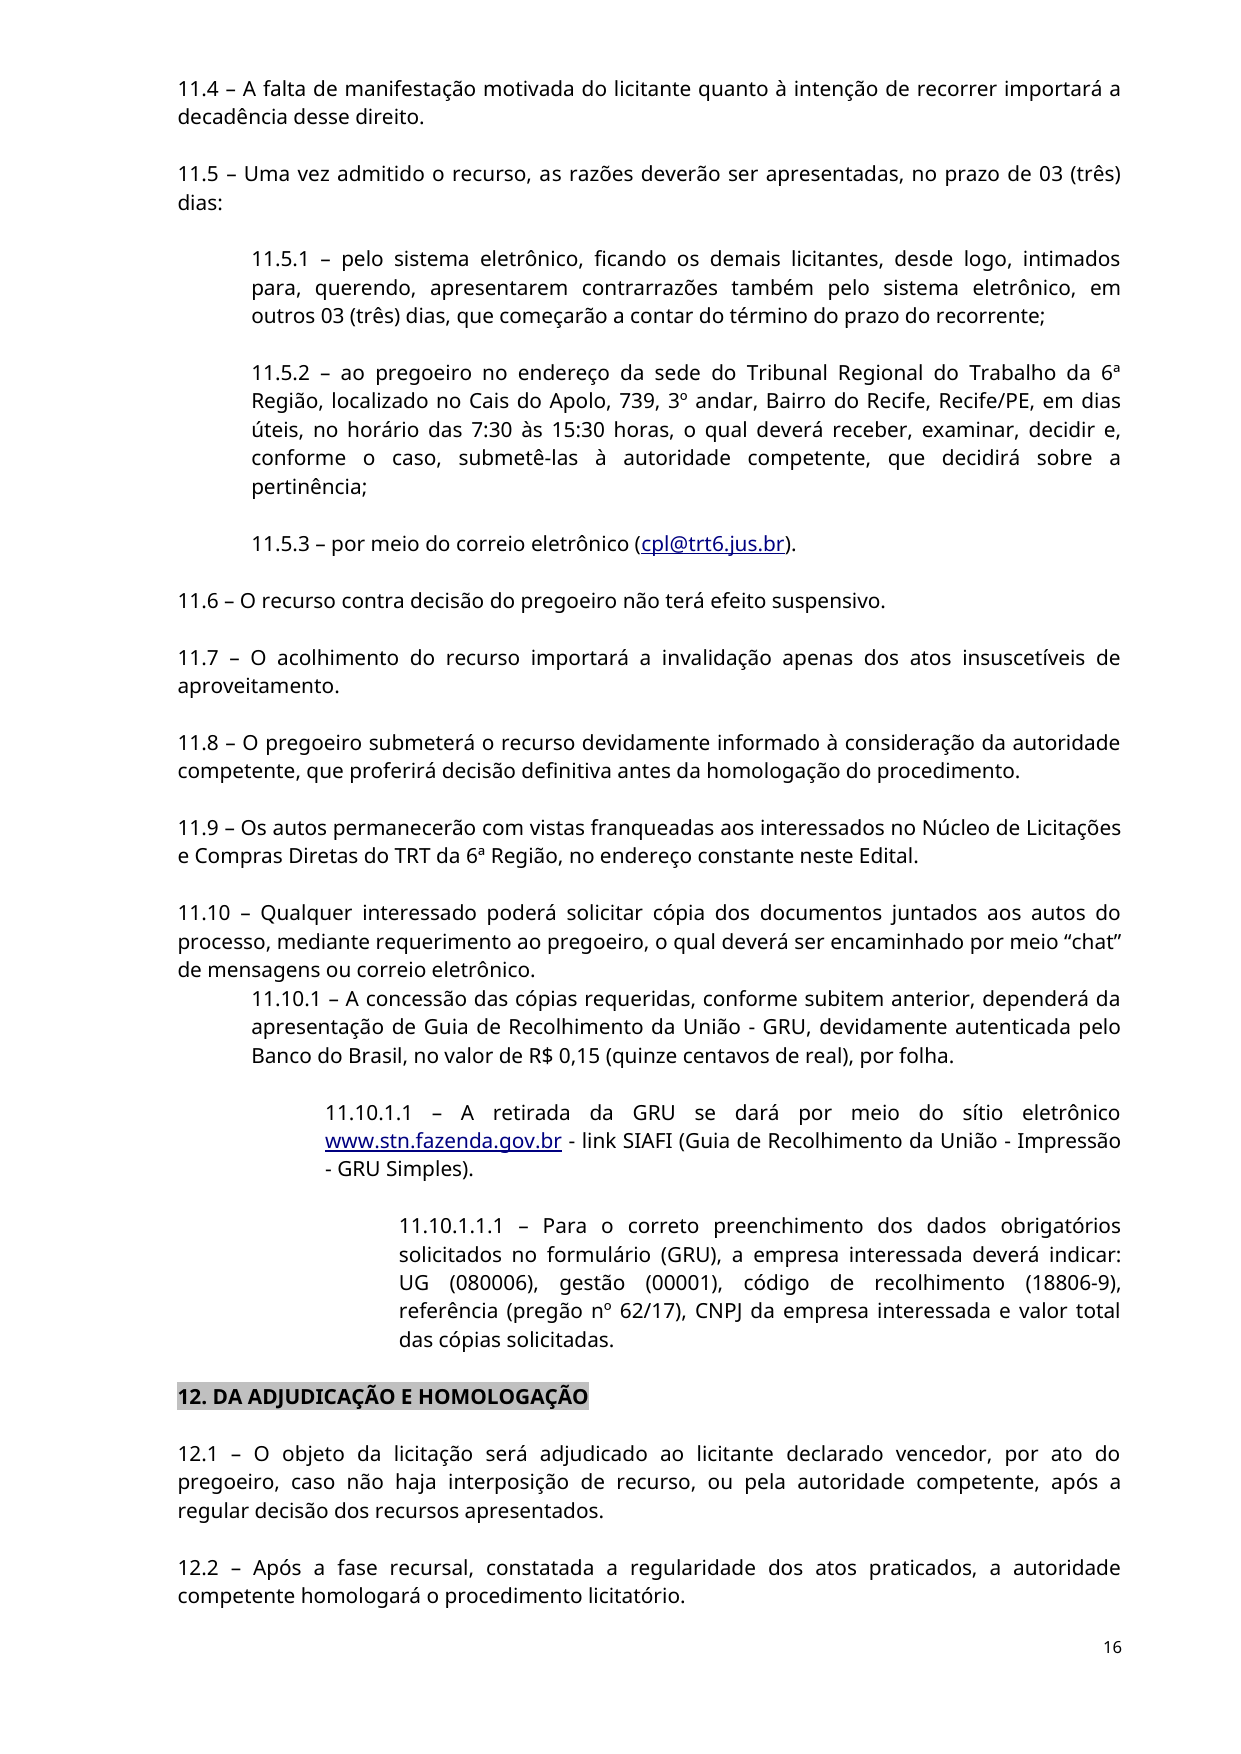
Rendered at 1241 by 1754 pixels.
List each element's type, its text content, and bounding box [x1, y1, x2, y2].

text 11.9 – Os autos permanecerão com vistas franqueadas aos interessados no Núcleo de Licitações e Compras Diretas do TRT da 6ª Região, no endereço constante neste Edital. [177, 813, 1122, 870]
text 11.10.1.1.1 – Para o correto preenchimento dos dados obrigatórios solicitados no formulário (GRU), a empresa interessada deverá indicar: UG (080006), gestão (00001), código de recolhimento (18806-9), referência (pregão nº 62/17), CNPJ da empresa interessada e valor total das cópias solicitadas. [399, 1211, 1122, 1353]
text 11.6 – O recurso contra decisão do pregoeiro não terá efeito suspensivo. [177, 586, 1122, 614]
text 12.2 – Após a fase recursal, constatada a regularidade dos atos praticados, a autoridade competente homologará o procedimento licitatório. [177, 1553, 1122, 1609]
text 11.5.3 – por meio do correio eletrônico (cpl@trt6.jus.br). [251, 529, 1122, 557]
text 11.5 – Uma vez admitido o recurso, as razões deverão ser apresentadas, no prazo de 03 (três) dias: [177, 159, 1122, 216]
text 12.1 – O objeto da licitação será adjudicado ao licitante declarado vencedor, por ato do pregoeiro, caso não haja interposição de recurso, ou pela autoridade competente, após a regular decisão dos recursos apresentados. [177, 1439, 1122, 1524]
text 11.8 – O pregoeiro submeterá o recurso devidamente informado à consideração da autoridade competente, que proferirá decisão definitiva antes da homologação do procedimento. [177, 728, 1122, 785]
text 11.10.1.1 – A retirada da GRU se dará por meio do sítio eletrônico www.stn.fazenda.gov.br - link SIAFI (Guia de Recolhimento da União - Impressão - GRU Simples). [325, 1098, 1122, 1183]
text 11.10.1 – A concessão das cópias requeridas, conforme subitem anterior, dependerá da apresentação de Guia de Recolhimento da União - GRU, devidamente autenticada pelo Banco do Brasil, no valor de R$ 0,15 (quinze centavos de real), por folha. [251, 984, 1122, 1069]
text 11.7 – O acolhimento do recurso importará a invalidação apenas dos atos insuscetíveis de aproveitamento. [177, 643, 1122, 699]
text 11.4 – A falta de manifestação motivada do licitante quanto à intenção de recorrer importará a decadência desse direito. [177, 74, 1122, 131]
text 12. DA ADJUDICAÇÃO E HOMOLOGAÇÃO [177, 1382, 1122, 1410]
text 11.5.2 – ao pregoeiro no endereço da sede do Tribunal Regional do Trabalho da 6ª Região, localizado no Cais do Apolo, 739, 3º andar, Bairro do Recife, Recife/PE, em dias úteis, no horário das 7:30 às 15:30 horas, o qual deverá receber, examinar, decidir e, conforme o caso, submetê-las à autoridade competente, que decidirá sobre a pertinência; [251, 358, 1122, 500]
text 11.5.1 – pelo sistema eletrônico, ficando os demais licitantes, desde logo, intimados para, querendo, apresentarem contrarrazões também pelo sistema eletrônico, em outros 03 (três) dias, que começarão a contar do término do prazo do recorrente; [251, 244, 1122, 330]
text 11.10 – Qualquer interessado poderá solicitar cópia dos documentos juntados aos autos do processo, mediante requerimento ao pregoeiro, o qual deverá ser encaminhado por meio “chat” de mensagens ou correio eletrônico. [177, 898, 1122, 984]
